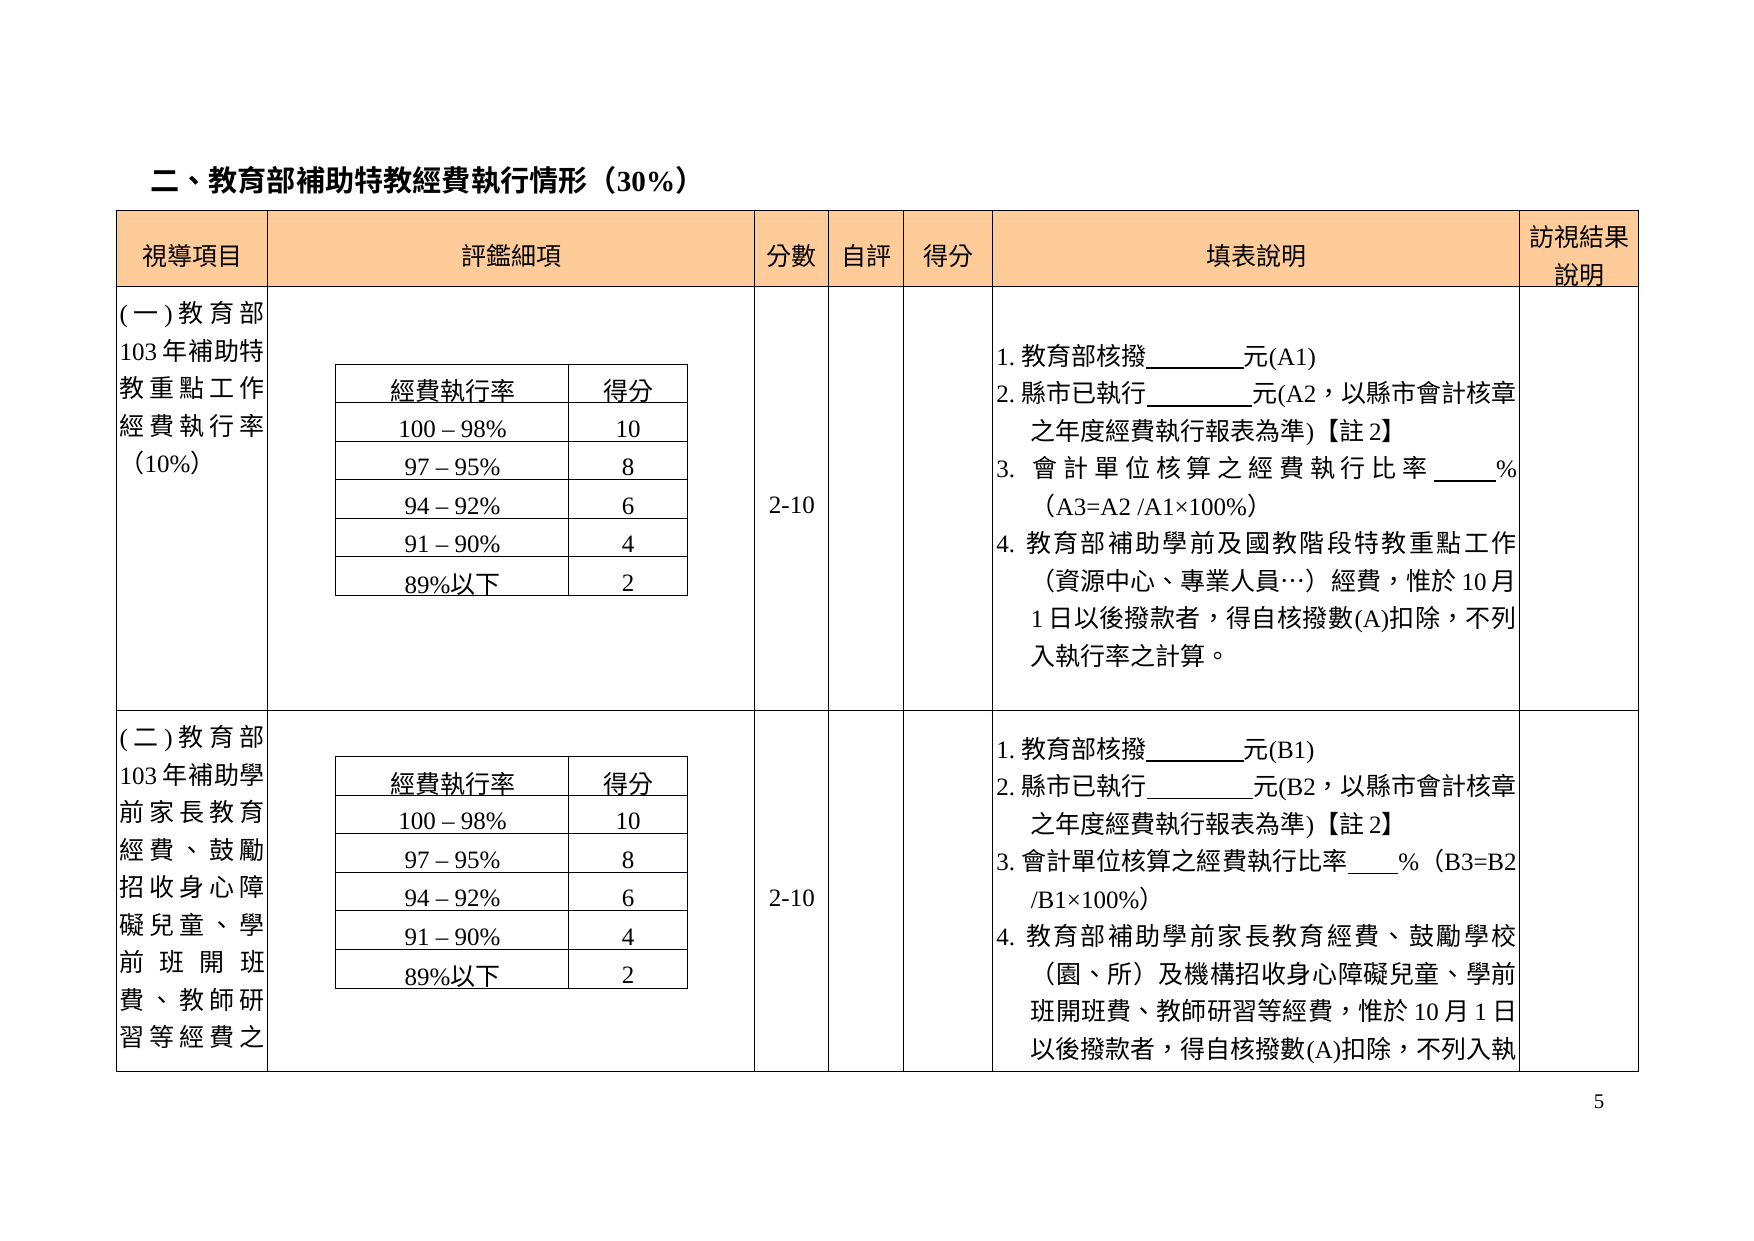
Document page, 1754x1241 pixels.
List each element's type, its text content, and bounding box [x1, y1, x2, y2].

table_header 得分 [569, 757, 687, 795]
table_cell [1520, 287, 1638, 710]
table_cell 8 [569, 834, 687, 872]
text 二、教育部補助特教經費執行情形（30%） [150, 135, 1604, 210]
table_header 自評 [829, 211, 903, 286]
table_cell 6 [569, 873, 687, 910]
table_header 得分 [904, 211, 992, 286]
table_cell 100 – 98% [336, 796, 568, 833]
table_cell 2-10 [755, 287, 828, 710]
table_cell [829, 711, 903, 1071]
table_cell 1. 教育部核撥 元(A1) 2. 縣市已執行 元(A2，以縣市會計核章之年度經費執行報表為準)【註2】 3. 會計單位核算之經費執行比率 %（A3=A2 /A1×100%） 4. 教育部補助學前及國教階段特教重點工作（資源中心、專業人員…）經費，惟於10月1日以後撥款者，得自核撥數(A)扣除，不列入執行率之計算。 [993, 287, 1519, 710]
table_header 填表說明 [993, 211, 1519, 286]
table_cell 97 – 95% [336, 834, 568, 872]
table_cell 10 [569, 403, 687, 441]
table_cell [1520, 711, 1638, 1071]
table_cell [904, 711, 992, 1071]
table_cell (二)教育部103年補助學前家長教育經費、鼓勵招收身心障礙兒童、學前班開班費、教師研習等經費之 [117, 711, 267, 1071]
table_cell 4 [569, 519, 687, 556]
table_cell [904, 287, 992, 710]
table_cell [268, 711, 754, 1071]
table_cell 89%以下 [336, 950, 568, 987]
table_cell [829, 287, 903, 710]
table_cell 91 – 90% [336, 911, 568, 949]
table_header 得分 [569, 365, 687, 402]
table_header 經費執行率 [336, 365, 568, 402]
table_cell 100 – 98% [336, 403, 568, 441]
table_cell 8 [569, 442, 687, 479]
table_cell (一)教育部103年補助特教重點工作經費執行率（10%） [117, 287, 267, 710]
table_header 評鑑細項 [268, 211, 754, 286]
table_header 分數 [755, 211, 828, 286]
table_cell 94 – 92% [336, 873, 568, 910]
table_cell 2 [569, 557, 687, 595]
table_header 視導項目 [117, 211, 267, 286]
table_cell 94 – 92% [336, 480, 568, 518]
table_cell 10 [569, 796, 687, 833]
table_cell [268, 287, 754, 710]
table_cell 91 – 90% [336, 519, 568, 556]
table_header 訪視結果說明 [1520, 211, 1638, 286]
table_cell 97 – 95% [336, 442, 568, 479]
table_cell 2-10 [755, 711, 828, 1071]
table_cell 89%以下 [336, 557, 568, 595]
table_cell 6 [569, 480, 687, 518]
table_cell 4 [569, 911, 687, 949]
table_cell 1. 教育部核撥 元(B1) 2. 縣市已執行 元(B2，以縣市會計核章之年度經費執行報表為準)【註2】 3. 會計單位核算之經費執行比率 %（B3=B2 /B1×100%） 4. 教育部補助學前家長教育經費、鼓勵學校（園、所）及機構招收身心障礙兒童、學前班開班費、教師研習等經費，惟於10月1日以後撥款者，得自核撥數(A)扣除，不列入執 [993, 711, 1519, 1071]
table_cell 2 [569, 950, 687, 987]
table_header 經費執行率 [336, 757, 568, 795]
